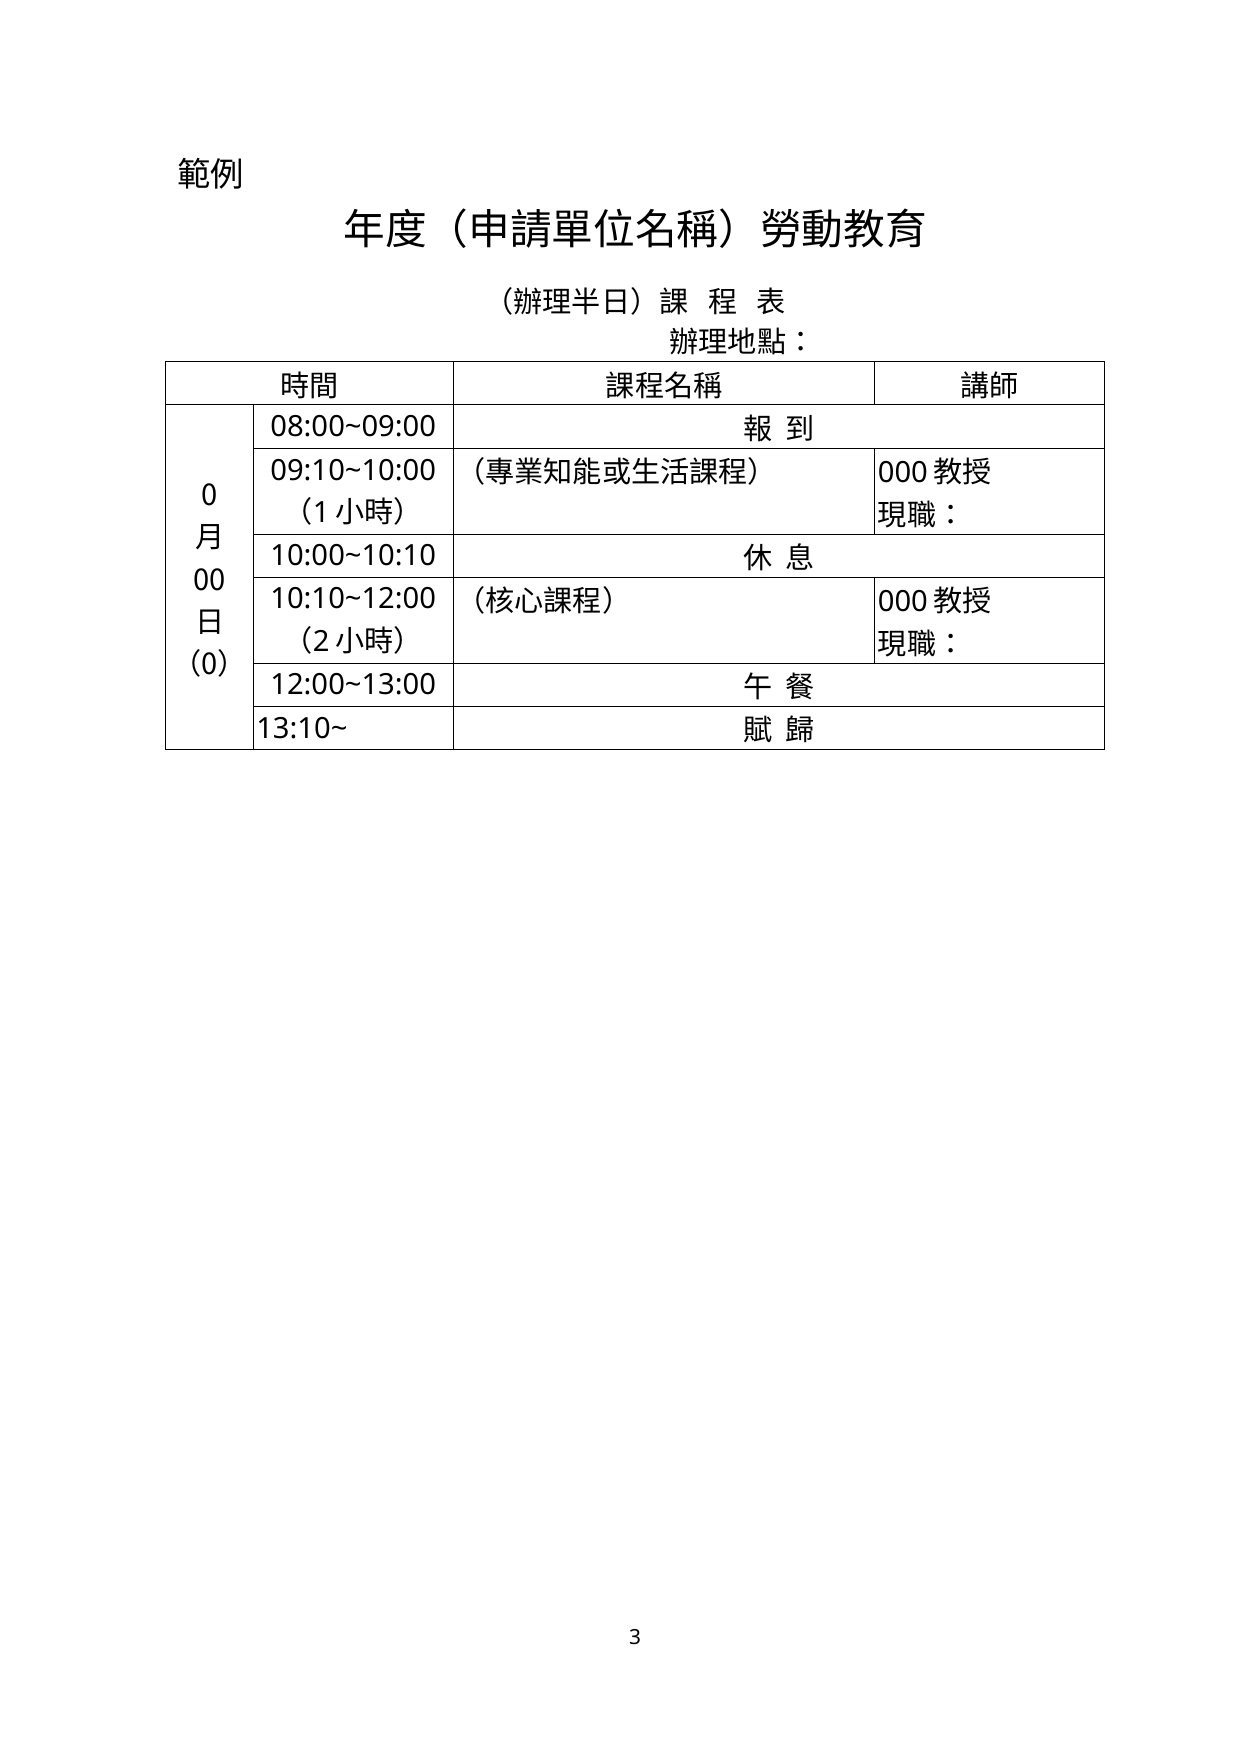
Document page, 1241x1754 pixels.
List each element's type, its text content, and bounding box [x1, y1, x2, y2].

table_cell 休 息 [454, 535, 1104, 577]
table_header 課程名稱 [454, 362, 874, 404]
table_cell 08:00~09:00 [254, 405, 453, 448]
table_cell 報 到 [454, 405, 1104, 448]
table_header 時間 [166, 362, 453, 404]
text 範例 [177, 148, 1092, 196]
table_cell 0 月 00 日 （0） [166, 405, 253, 749]
table_cell 10:00~10:10 [254, 535, 453, 577]
table_header 講師 [875, 362, 1104, 404]
table_cell 賦 歸 [454, 707, 1104, 749]
table_cell （核心課程） [454, 578, 874, 662]
table_cell 13:10~ [254, 707, 453, 749]
table_cell 000教授 現職： [875, 449, 1104, 533]
table_cell 09:10~10:00 （1小時） [254, 449, 453, 533]
table_cell 000教授 現職： [875, 578, 1104, 662]
table_cell 午 餐 [454, 664, 1104, 706]
table_cell 12:00~13:00 [254, 664, 453, 706]
text 年度（申請單位名稱）勞動教育 [177, 196, 1092, 256]
table_cell （專業知能或生活課程） [454, 449, 874, 533]
table_cell 10:10~12:00 （2小時） [254, 578, 453, 662]
text （辦理半日）課 程 表 [177, 287, 1092, 319]
text 辦理地點： [177, 319, 1092, 361]
